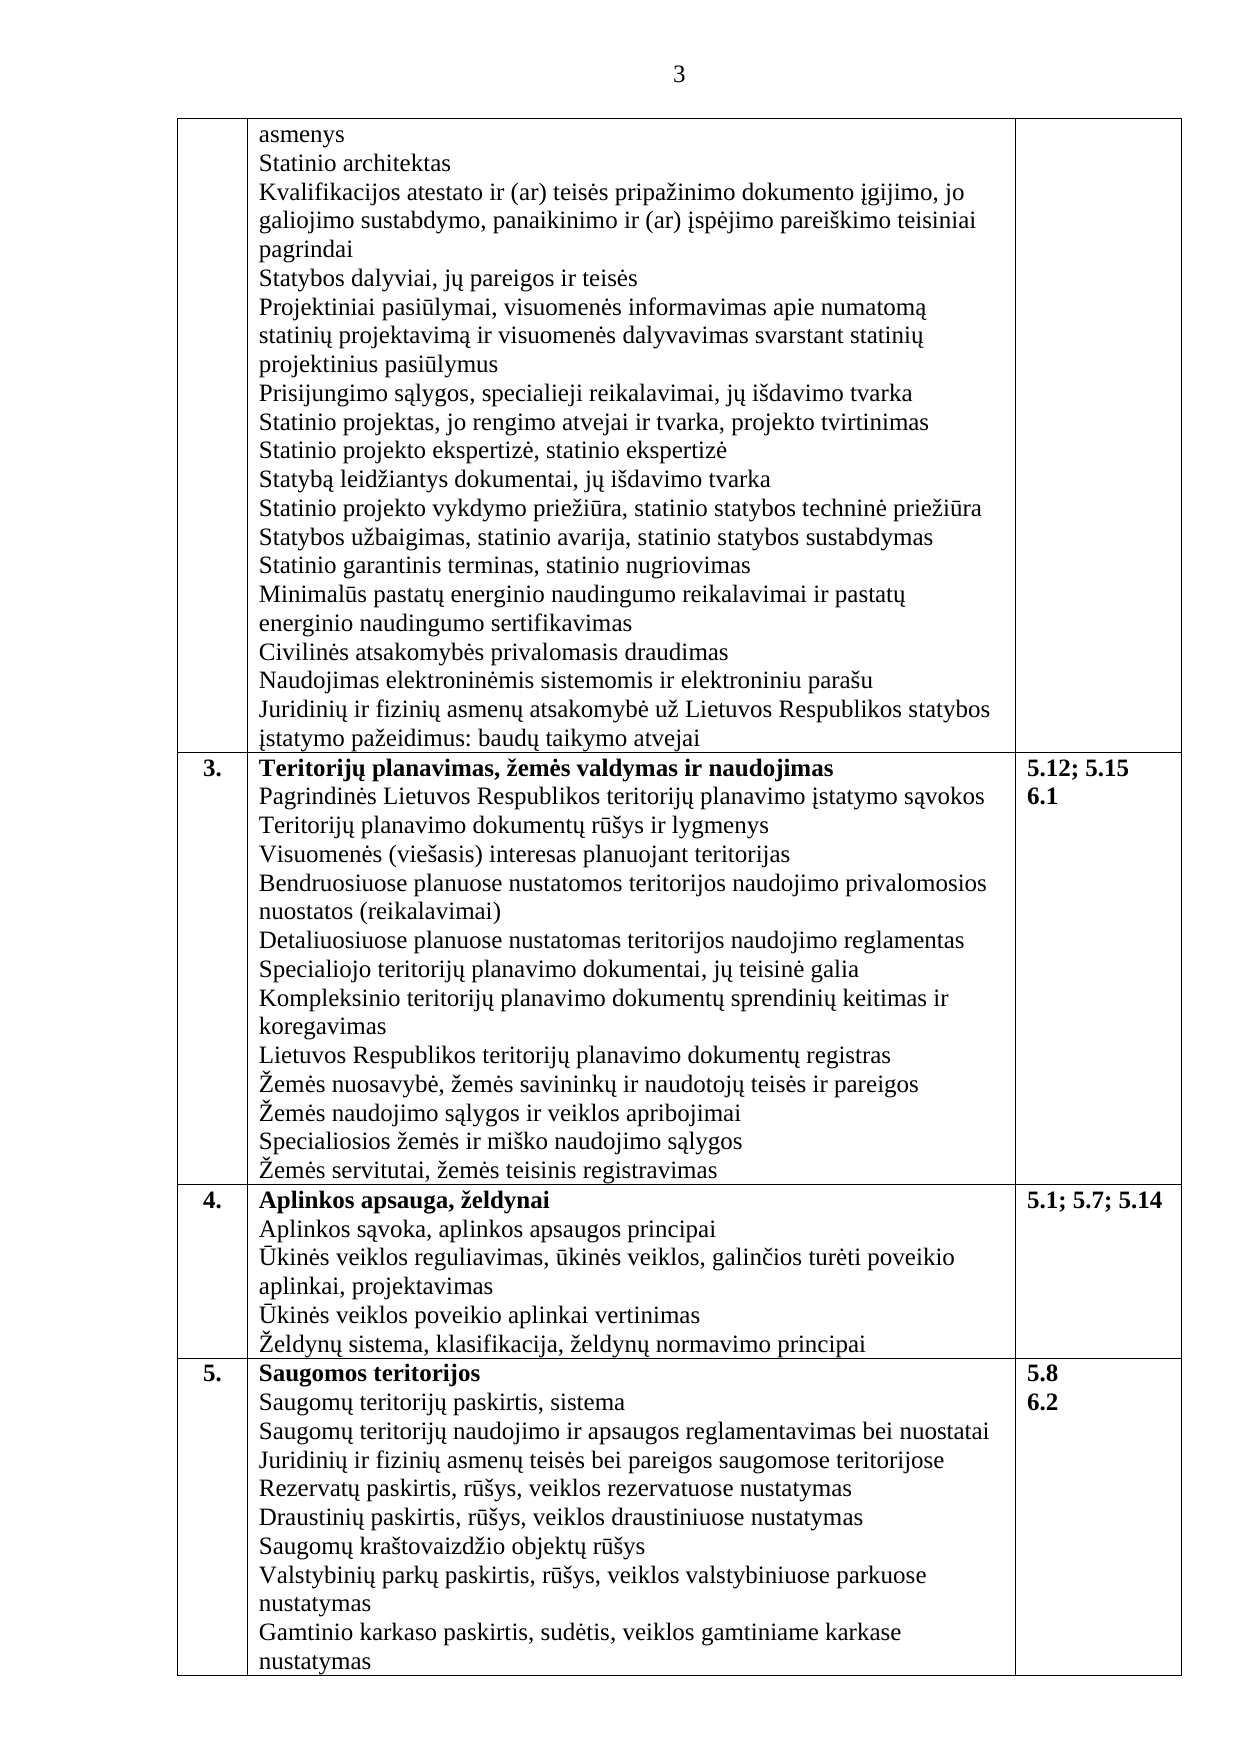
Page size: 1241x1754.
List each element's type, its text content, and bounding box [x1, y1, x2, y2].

table_cell 5.1; 5.7; 5.14 [1016, 1185, 1181, 1357]
table_cell asmenys Statinio architektas Kvalifikacijos atestato ir (ar) teisės pripažinimo dokumento įgijimo, jo galiojimo sustabdymo, panaikinimo ir (ar) įspėjimo pareiškimo teisiniai pagrindai Statybos dalyviai, jų pareigos ir teisės Projektiniai pasiūlymai, visuomenės informavimas apie numatomą statinių projektavimą ir visuomenės dalyvavimas svarstant statinių projektinius pasiūlymus Prisijungimo sąlygos, specialieji reikalavimai, jų išdavimo tvarka Statinio projektas, jo rengimo atvejai ir tvarka, projekto tvirtinimas Statinio projekto ekspertizė, statinio ekspertizė Statybą leidžiantys dokumentai, jų išdavimo tvarka Statinio projekto vykdymo priežiūra, statinio statybos techninė priežiūra Statybos užbaigimas, statinio avarija, statinio statybos sustabdymas Statinio garantinis terminas, statinio nugriovimas Minimalūs pastatų energinio naudingumo reikalavimai ir pastatų energinio naudingumo sertifikavimas Civilinės atsakomybės privalomasis draudimas Naudojimas elektroninėmis sistemomis ir elektroniniu parašu Juridinių ir fizinių asmenų atsakomybė už Lietuvos Respublikos statybos įstatymo pažeidimus: baudų taikymo atvejai [248, 119, 1015, 752]
table_cell 5.12; 5.15 6.1 [1016, 753, 1181, 1184]
table_cell Teritorijų planavimas, žemės valdymas ir naudojimas Pagrindinės Lietuvos Respublikos teritorijų planavimo įstatymo sąvokos Teritorijų planavimo dokumentų rūšys ir lygmenys Visuomenės (viešasis) interesas planuojant teritorijas Bendruosiuose planuose nustatomos teritorijos naudojimo privalomosios nuostatos (reikalavimai) Detaliuosiuose planuose nustatomas teritorijos naudojimo reglamentas Specialiojo teritorijų planavimo dokumentai, jų teisinė galia Kompleksinio teritorijų planavimo dokumentų sprendinių keitimas ir koregavimas Lietuvos Respublikos teritorijų planavimo dokumentų registras Žemės nuosavybė, žemės savininkų ir naudotojų teisės ir pareigos Žemės naudojimo sąlygos ir veiklos apribojimai Specialiosios žemės ir miško naudojimo sąlygos Žemės servitutai, žemės teisinis registravimas [248, 753, 1015, 1184]
table_cell Aplinkos apsauga, želdynai Aplinkos sąvoka, aplinkos apsaugos principai Ūkinės veiklos reguliavimas, ūkinės veiklos, galinčios turėti poveikio aplinkai, projektavimas Ūkinės veiklos poveikio aplinkai vertinimas Želdynų sistema, klasifikacija, želdynų normavimo principai [248, 1185, 1015, 1357]
table_cell [1016, 119, 1181, 752]
table_cell [178, 119, 247, 752]
table_cell 5. [178, 1359, 247, 1675]
table_cell 4. [178, 1185, 247, 1357]
table_cell Saugomos teritorijos Saugomų teritorijų paskirtis, sistema Saugomų teritorijų naudojimo ir apsaugos reglamentavimas bei nuostatai Juridinių ir fizinių asmenų teisės bei pareigos saugomose teritorijose Rezervatų paskirtis, rūšys, veiklos rezervatuose nustatymas Draustinių paskirtis, rūšys, veiklos draustiniuose nustatymas Saugomų kraštovaizdžio objektų rūšys Valstybinių parkų paskirtis, rūšys, veiklos valstybiniuose parkuose nustatymas Gamtinio karkaso paskirtis, sudėtis, veiklos gamtiniame karkase nustatymas [248, 1359, 1015, 1675]
table_cell 5.8 6.2 [1016, 1359, 1181, 1675]
table_cell 3. [178, 753, 247, 1184]
